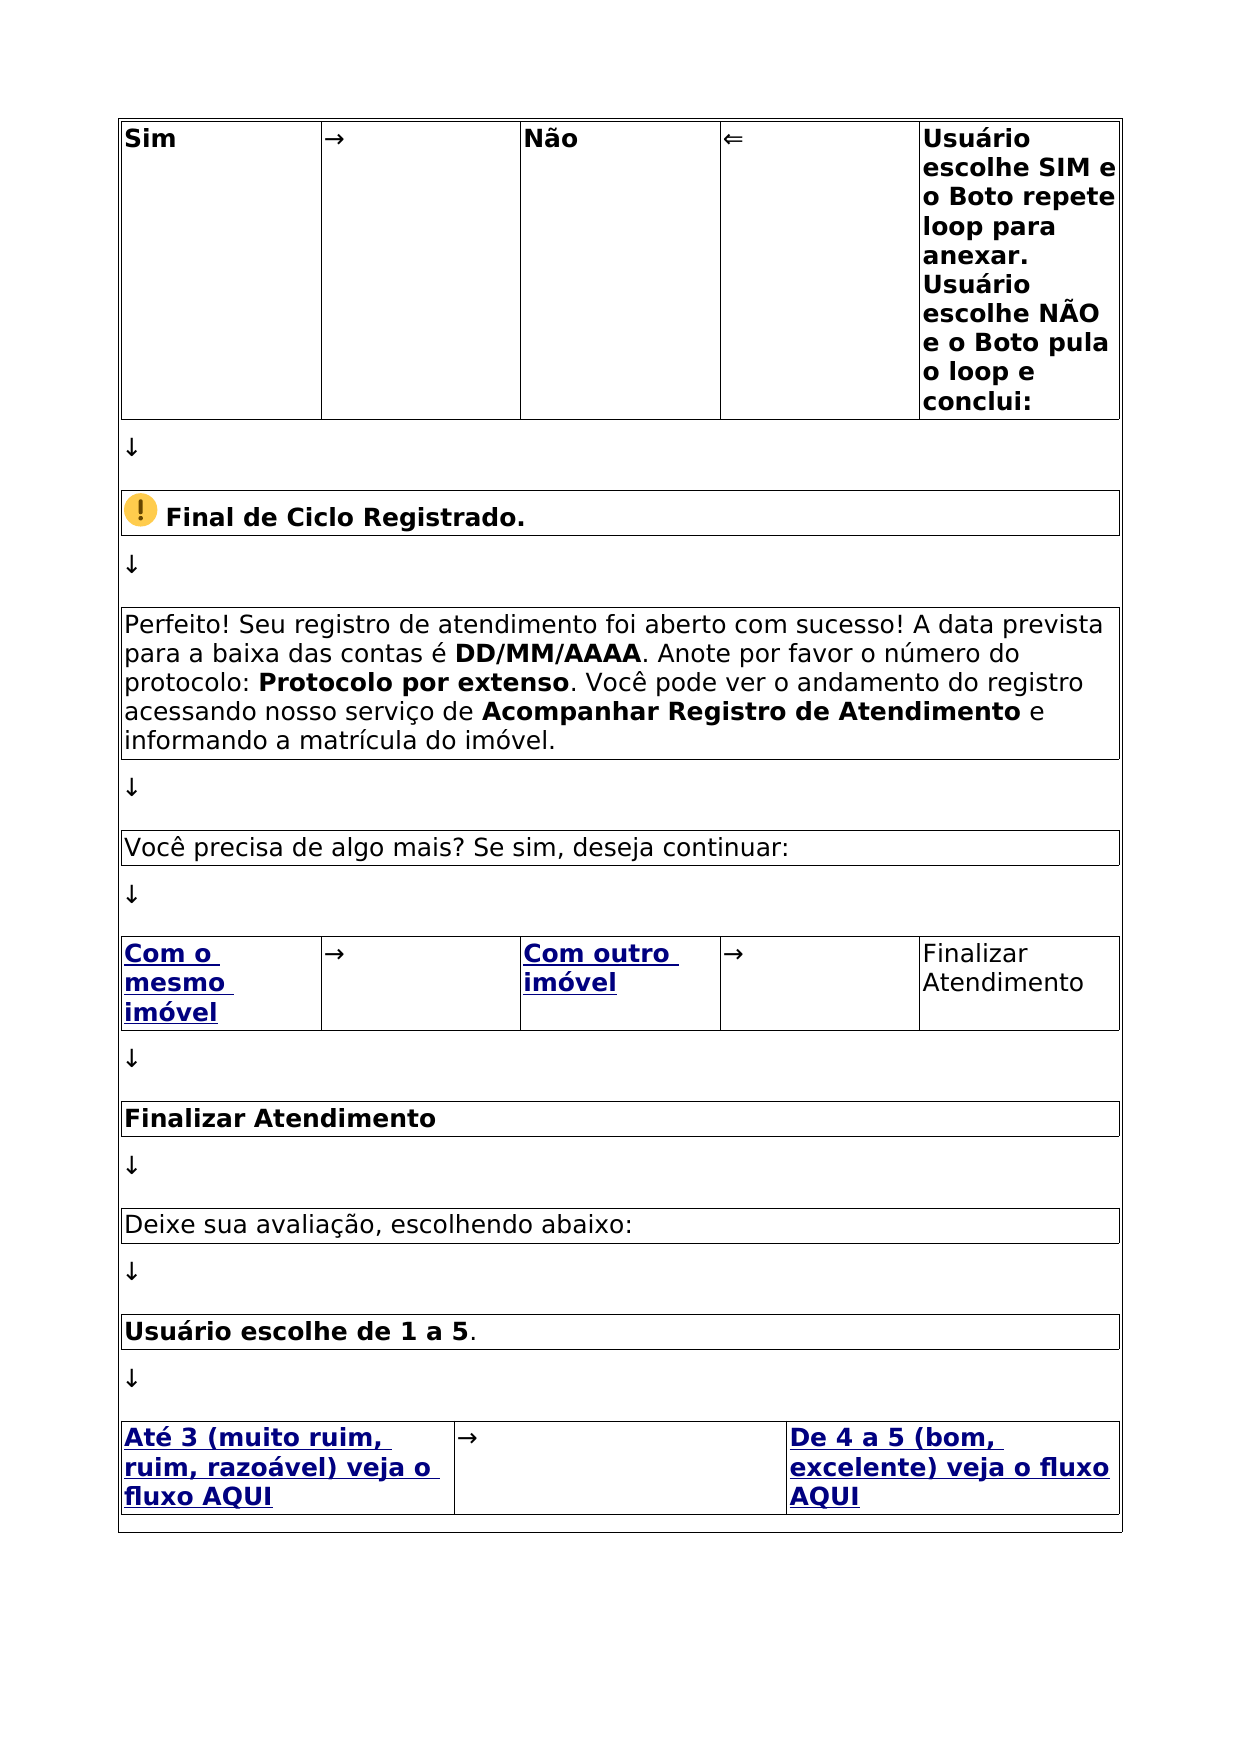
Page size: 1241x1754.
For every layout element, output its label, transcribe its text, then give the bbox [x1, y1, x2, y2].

table_header Não [521, 122, 720, 419]
table_header Com outro imóvel [521, 937, 720, 1030]
table_header → [455, 1422, 786, 1514]
table_header Você precisa de algo mais? Se sim, deseja continuar: [122, 831, 1119, 865]
table_header Sim [122, 122, 321, 419]
table_header → [322, 937, 520, 1030]
table_header Deixe sua avaliação, escolhendo abaixo: [122, 1209, 1119, 1243]
table_header Perfeito! Seu registro de atendimento foi aberto com sucesso! A data prevista para a baixa das contas é DD/MM/AAAA. Anote por favor o número do protocolo: Protocolo por extenso. Você pode ver o andamento do registro acessando nosso serviço de Acompanhar Registro de Atendimento e informando a matrícula do imóvel. [122, 608, 1119, 758]
table_header ↓ ↓ ↓ ↓ ↓ ↓ ↓ ↓ [119, 119, 1122, 1532]
table_header Usuário escolhe SIM e o Boto repete loop para anexar. Usuário escolhe NÃO e o Boto pula o loop e conclui: [920, 122, 1119, 419]
table_header ⇐ [721, 122, 919, 419]
table_header Finalizar Atendimento [122, 1102, 1119, 1136]
table_header Finalizar Atendimento [920, 937, 1119, 1030]
table_header → [322, 122, 520, 419]
table_header → [721, 937, 919, 1030]
table_header Até 3 (muito ruim, ruim, razoável) veja o fluxo AQUI [122, 1422, 454, 1514]
table_header Final de Ciclo Registrado. [122, 491, 1119, 535]
table_header Usuário escolhe de 1 a 5. [122, 1315, 1119, 1349]
table_header Com o mesmo imóvel [122, 937, 321, 1030]
table_header De 4 a 5 (bom, excelente) veja o fluxo AQUI [787, 1422, 1119, 1514]
